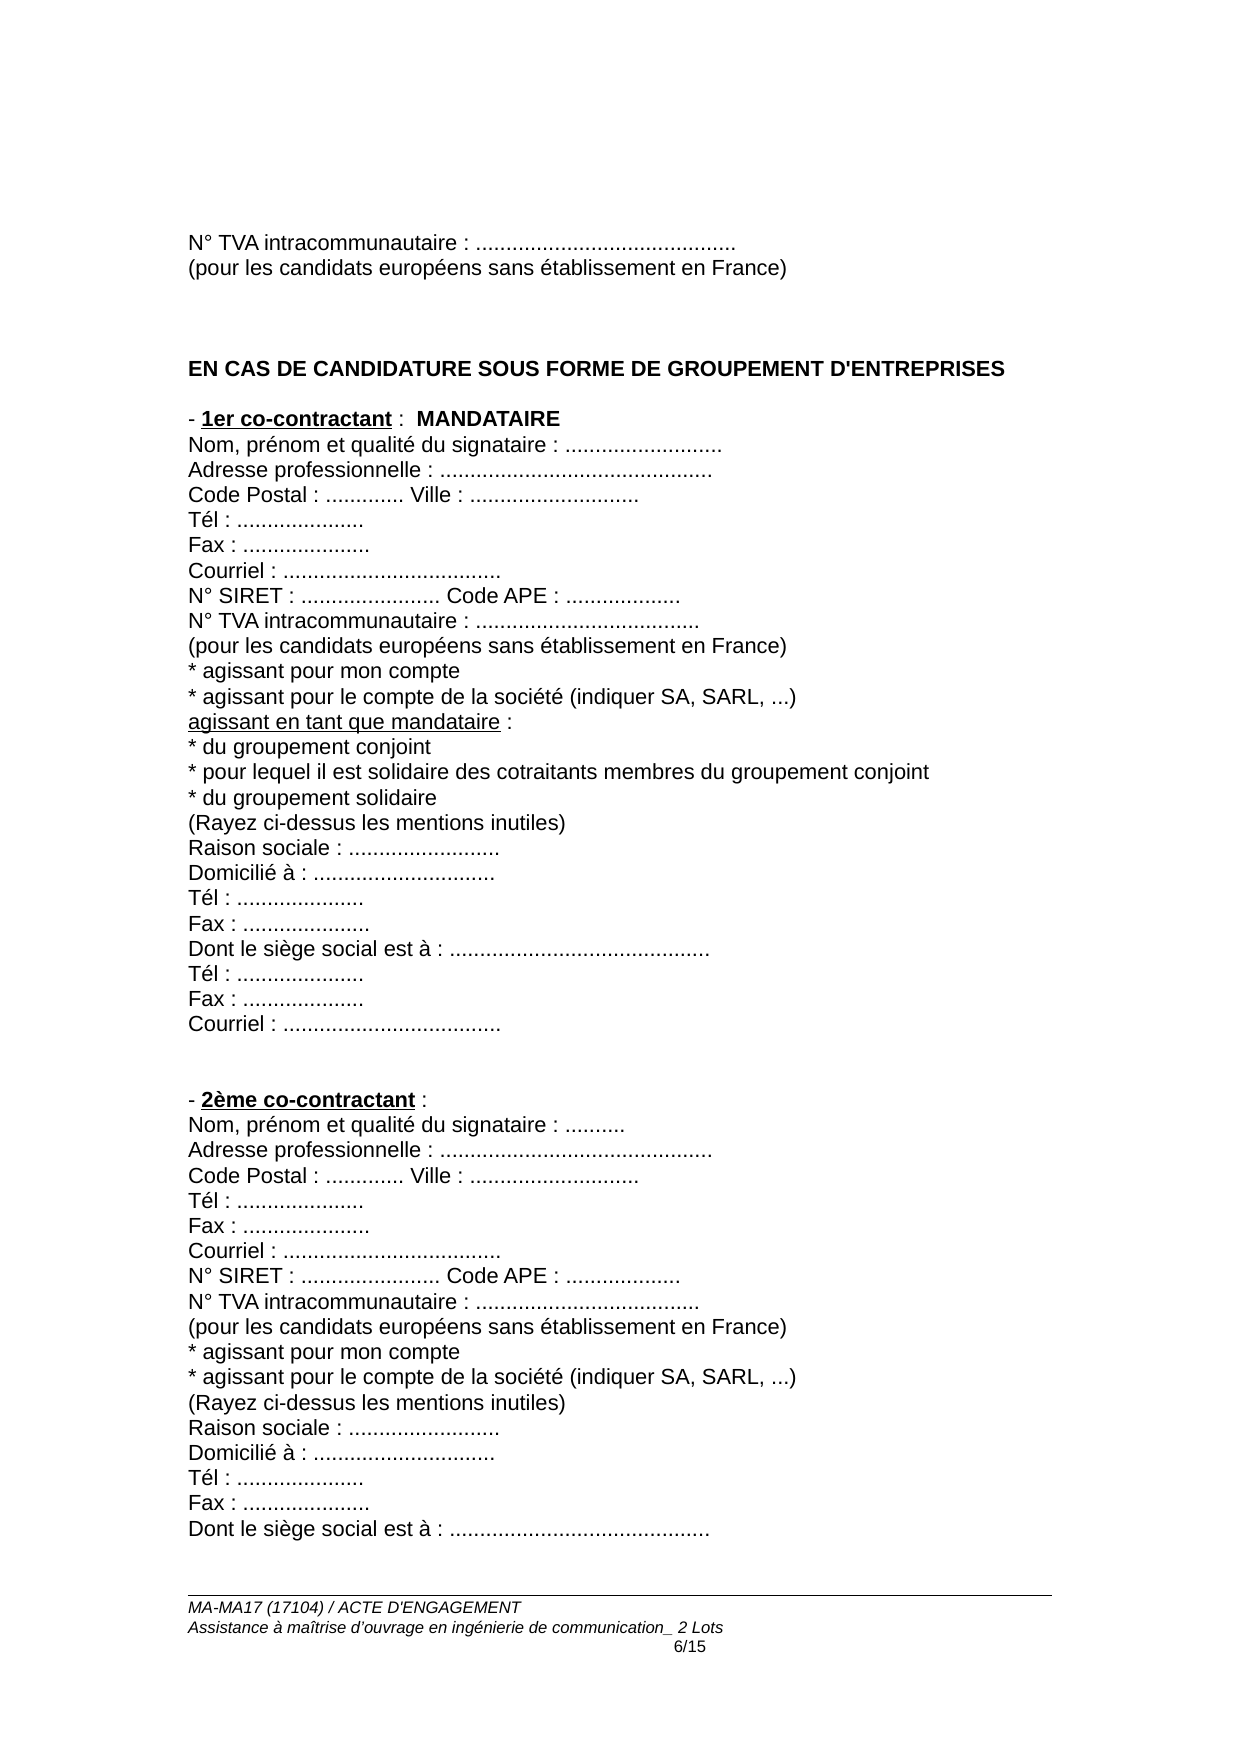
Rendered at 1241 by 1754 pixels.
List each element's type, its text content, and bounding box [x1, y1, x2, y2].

text (Rayez ci-dessus les mentions inutiles) [188, 809, 1052, 835]
text Raison sociale : ......................... [188, 1414, 1052, 1440]
text Dont le siège social est à : ........................................... [188, 1515, 1052, 1541]
text N° SIRET : ....................... Code APE : ................... [188, 583, 1052, 608]
text Tél : ..................... [188, 507, 1052, 532]
text EN CAS DE CANDIDATURE SOUS FORME DE GROUPEMENT D'ENTREPRISES [188, 356, 1052, 381]
text Tél : ..................... [188, 885, 1052, 910]
text Dont le siège social est à : ........................................... [188, 936, 1052, 961]
text * agissant pour le compte de la société (indiquer SA, SARL, ...) [188, 1364, 1052, 1389]
text * agissant pour mon compte [188, 1339, 1052, 1364]
text Nom, prénom et qualité du signataire : .......................... [188, 431, 1052, 457]
text Domicilié à : .............................. [188, 860, 1052, 885]
text (pour les candidats européens sans établissement en France) [188, 1314, 1052, 1339]
text Domicilié à : .............................. [188, 1440, 1052, 1465]
text * pour lequel il est solidaire des cotraitants membres du groupement conjoint [188, 759, 1052, 784]
text (pour les candidats européens sans établissement en France) [188, 255, 1052, 280]
text * du groupement solidaire [188, 784, 1052, 809]
text Code Postal : ............. Ville : ............................ [188, 1162, 1052, 1188]
text * agissant pour le compte de la société (indiquer SA, SARL, ...) [188, 683, 1052, 709]
text Fax : ..................... [188, 1490, 1052, 1515]
text Adresse professionnelle : ............................................. [188, 457, 1052, 482]
text (pour les candidats européens sans établissement en France) [188, 633, 1052, 658]
text Fax : ..................... [188, 1213, 1052, 1238]
text Fax : ..................... [188, 532, 1052, 557]
text Tél : ..................... [188, 961, 1052, 986]
text Fax : .................... [188, 986, 1052, 1011]
text Courriel : .................................... [188, 1011, 1052, 1036]
text Courriel : .................................... [188, 1238, 1052, 1263]
text agissant en tant que mandataire : [188, 709, 1052, 734]
text Adresse professionnelle : ............................................. [188, 1137, 1052, 1162]
text Courriel : .................................... [188, 557, 1052, 583]
text Tél : ..................... [188, 1465, 1052, 1490]
text N° TVA intracommunautaire : ........................................... [188, 230, 1052, 255]
text - 1er co-contractant : MANDATAIRE [188, 406, 1052, 431]
text N° SIRET : ....................... Code APE : ................... [188, 1263, 1052, 1288]
text - 2ème co-contractant : [188, 1087, 1052, 1112]
text * agissant pour mon compte [188, 658, 1052, 683]
text Code Postal : ............. Ville : ............................ [188, 482, 1052, 507]
text (Rayez ci-dessus les mentions inutiles) [188, 1389, 1052, 1414]
text Raison sociale : ......................... [188, 835, 1052, 860]
text Fax : ..................... [188, 910, 1052, 936]
text Tél : ..................... [188, 1188, 1052, 1213]
text Nom, prénom et qualité du signataire : .......... [188, 1112, 1052, 1137]
text N° TVA intracommunautaire : ..................................... [188, 608, 1052, 633]
text N° TVA intracommunautaire : ..................................... [188, 1288, 1052, 1314]
text * du groupement conjoint [188, 734, 1052, 759]
